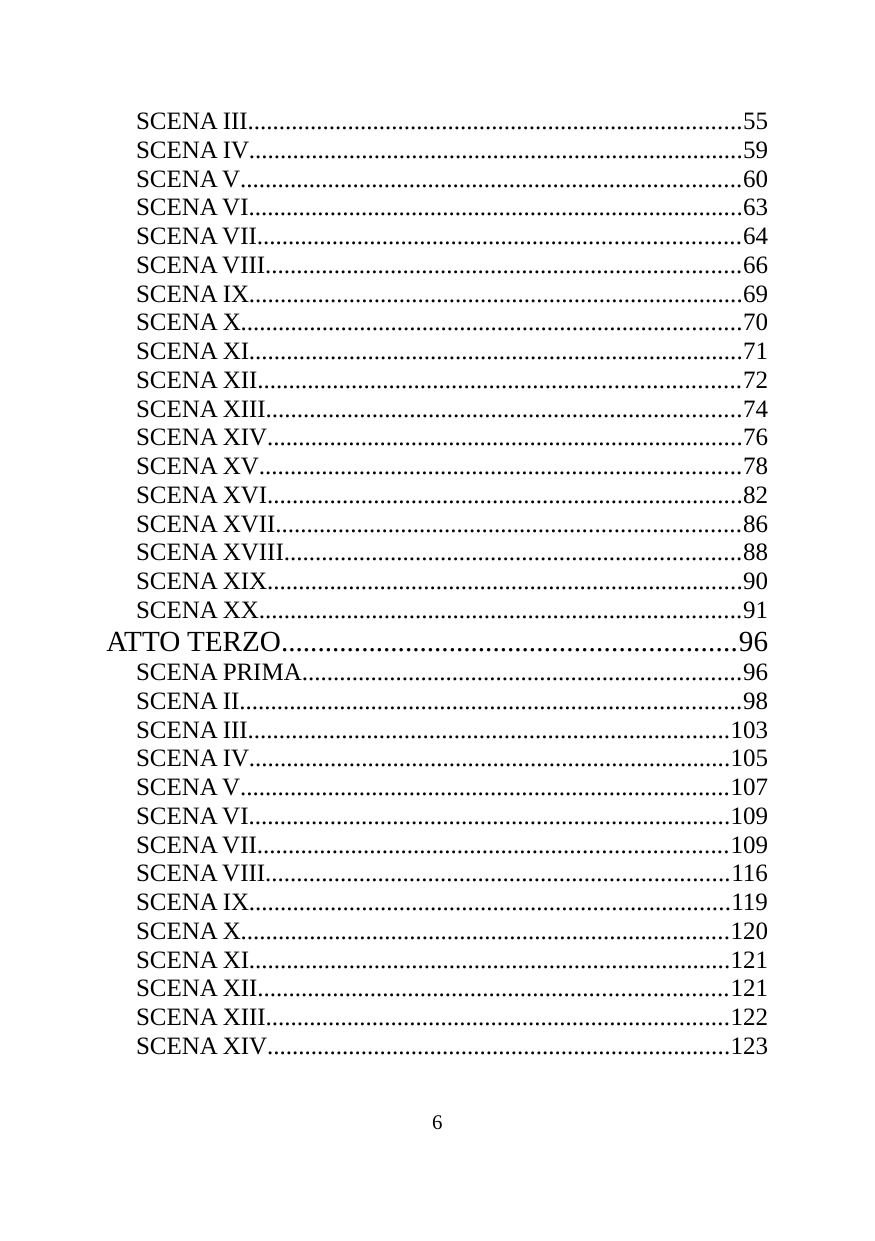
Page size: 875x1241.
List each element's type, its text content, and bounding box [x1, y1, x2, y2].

text SCENA X 70 [136, 307, 768, 336]
text SCENA II 98 [136, 686, 768, 715]
text SCENA VI 109 [136, 801, 768, 830]
text SCENA XIV 76 [136, 422, 768, 451]
text SCENA IV 59 [136, 135, 768, 164]
text SCENA XVIII 88 [136, 537, 768, 566]
text SCENA XVI 82 [136, 480, 768, 509]
text ATTO TERZO 96 [106, 624, 768, 657]
text SCENA III 55 [136, 106, 768, 135]
text SCENA VII 64 [136, 221, 768, 250]
text SCENA X 120 [136, 916, 768, 945]
text SCENA V 107 [136, 772, 768, 801]
text SCENA III 103 [136, 715, 768, 743]
text SCENA XIII 74 [136, 394, 768, 422]
text SCENA XII 72 [136, 365, 768, 394]
text SCENA XV 78 [136, 451, 768, 480]
text SCENA XIII 122 [136, 1002, 768, 1031]
text SCENA VIII 116 [136, 858, 768, 887]
text SCENA XI 121 [136, 945, 768, 973]
text SCENA XII 121 [136, 973, 768, 1002]
text SCENA IX 119 [136, 887, 768, 916]
text SCENA IV 105 [136, 743, 768, 772]
text SCENA XIX 90 [136, 566, 768, 595]
text SCENA VII 109 [136, 830, 768, 858]
text SCENA PRIMA 96 [136, 657, 768, 686]
text SCENA XIV 123 [136, 1031, 768, 1060]
text SCENA V 60 [136, 164, 768, 192]
text SCENA XVII 86 [136, 509, 768, 537]
text SCENA VIII 66 [136, 250, 768, 279]
text SCENA XI 71 [136, 336, 768, 365]
text SCENA IX 69 [136, 279, 768, 307]
text SCENA XX 91 [136, 595, 768, 624]
text SCENA VI 63 [136, 192, 768, 221]
